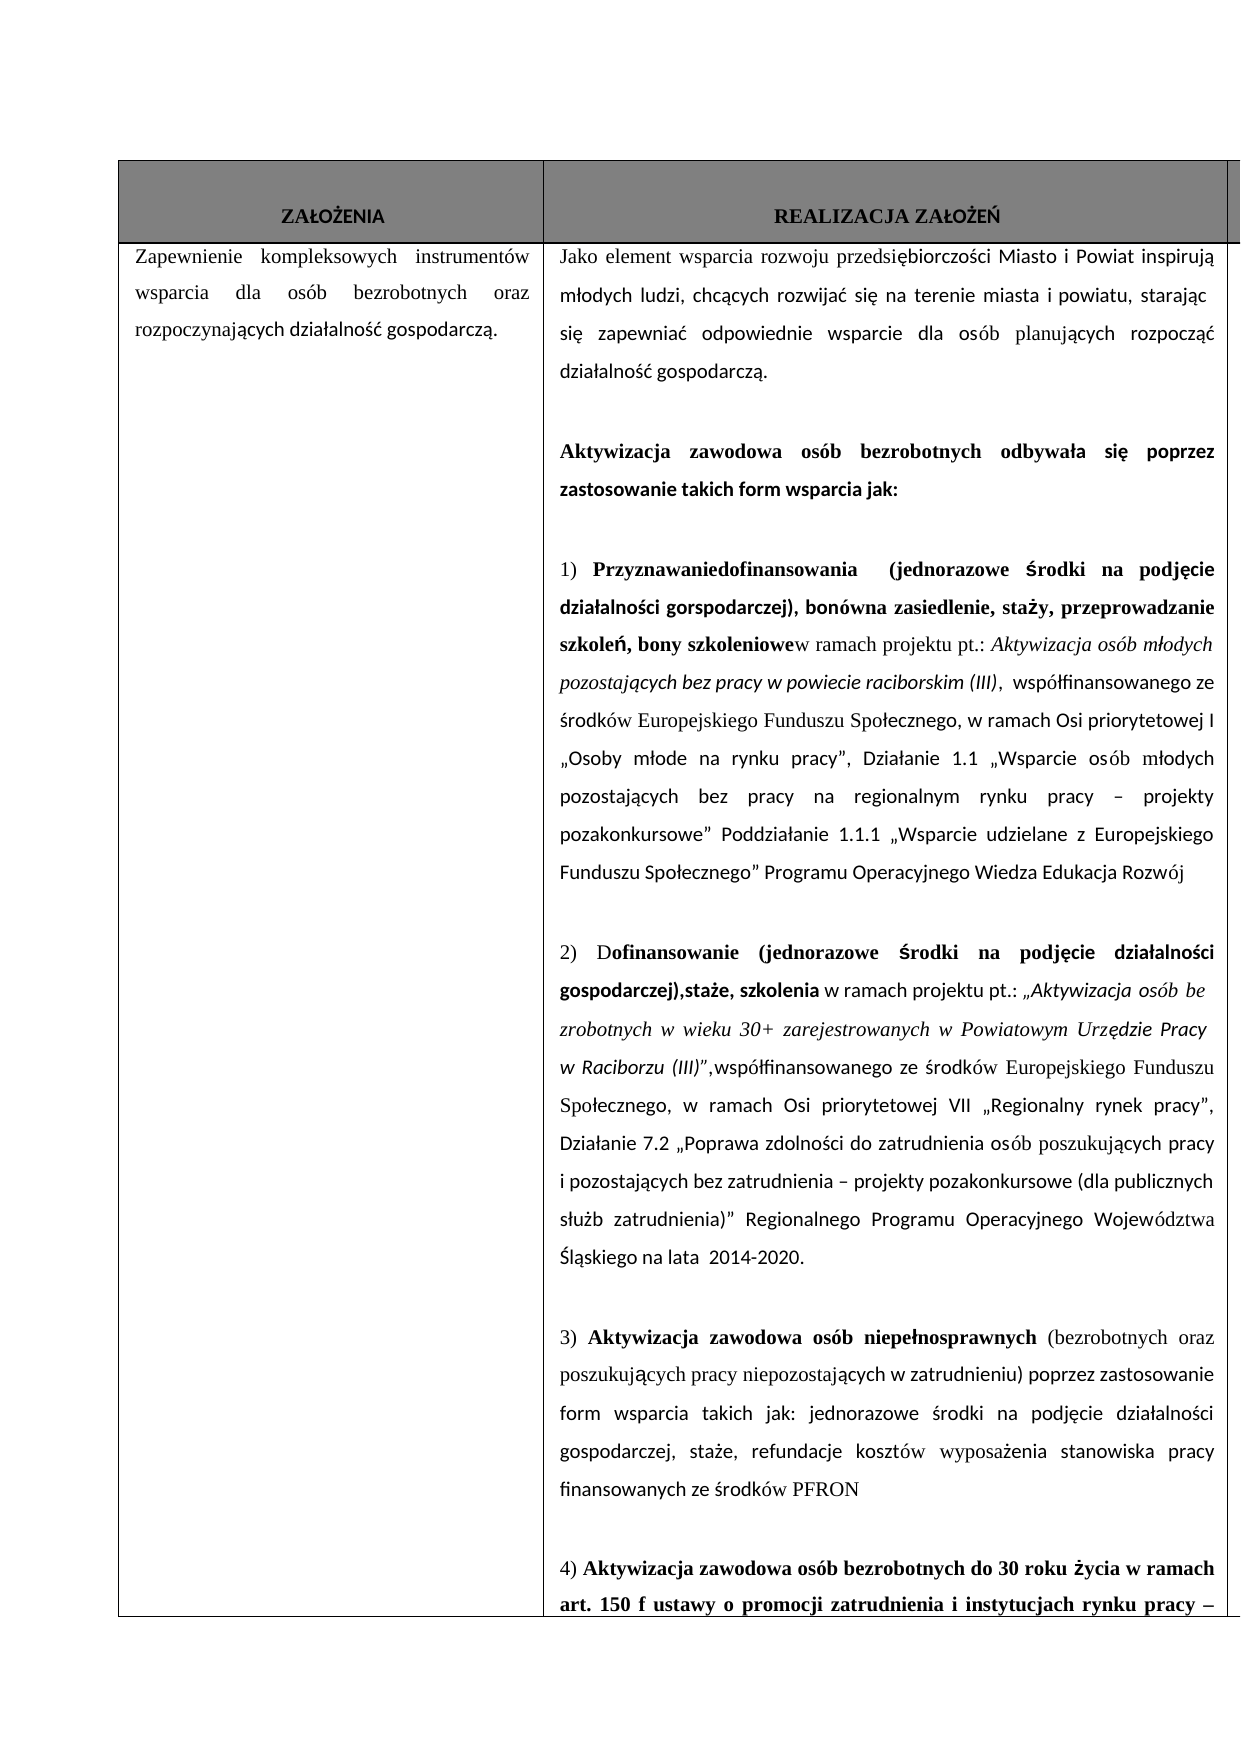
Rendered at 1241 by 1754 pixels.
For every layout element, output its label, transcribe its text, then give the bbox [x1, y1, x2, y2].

table_header PODMIOT REALIZUJĄCY [1228, 161, 1240, 242]
table_header ZAŁOŻENIA [119, 161, 543, 242]
table_cell Zapewnienie kompleksowych instrumentów wsparcia dla osób bezrobotnych oraz rozpoczynających działalność gospodarczą. [119, 244, 543, 1616]
table_cell Jako element wsparcia rozwoju przedsiębiorczości Miasto i Powiat inspirują młodych ludzi, chcących rozwijać się na terenie miasta i powiatu, starając się zapewniać odpowiednie wsparcie dla osób planujących rozpocząć działalność gospodarczą. Aktywizacja zawodowa osób bezrobotnych odbywała się poprzez zastosowanie takich form wsparcia jak: 1) Przyznawaniedofinansowania (jednorazowe środki na podjęcie działalności gorspodarczej), bonówna zasiedlenie, staży, przeprowadzanie szkoleń, bony szkoleniowew ramach projektu pt.: Aktywizacja osób młodych pozostających bez pracy w powiecie raciborskim (III), współfinansowanego ze środków Europejskiego Funduszu Społecznego, w ramach Osi priorytetowej I „Osoby młode na rynku pracy”, Działanie 1.1 „Wsparcie osób młodych pozostających bez pracy na regionalnym rynku pracy – projekty pozakonkursowe” Poddziałanie 1.1.1 „Wsparcie udzielane z Europejskiego Funduszu Społecznego” Programu Operacyjnego Wiedza Edukacja Rozwój 2) Dofinansowanie (jednorazowe środki na podjęcie działalności gospodarczej),staże, szkolenia w ramach projektu pt.: „Aktywizacja osób bezrobotnych w wieku 30+ zarejestrowanych w Powiatowym Urzędzie Pracy w Raciborzu (III)”,współfinansowanego ze środków Europejskiego Funduszu Społecznego, w ramach Osi priorytetowej VII „Regionalny rynek pracy”, Działanie 7.2 „Poprawa zdolności do zatrudnienia osób poszukujących pracy i pozostających bez zatrudnienia – projekty pozakonkursowe (dla publicznych służb zatrudnienia)” Regionalnego Programu Operacyjnego Województwa Śląskiego na lata 2014-2020. 3) Aktywizacja zawodowa osób niepełnosprawnych (bezrobotnych oraz poszukujących pracy niepozostających w zatrudnieniu) poprzez zastosowanie form wsparcia takich jak: jednorazowe środki na podjęcie działalności gospodarczej, staże, refundacje kosztów wyposażenia stanowiska pracy finansowanych ze środków PFRON 4) Aktywizacja zawodowa osób bezrobotnych do 30 roku życia w ramach art. 150 f ustawy o promocji zatrudnienia i instytucjach rynku pracy – [544, 244, 1227, 1616]
table_cell Powiatowy Urząd Pracy w Raciborzu [1228, 244, 1240, 1616]
table_header REALIZACJA ZAŁOŻEŃ [544, 161, 1227, 242]
